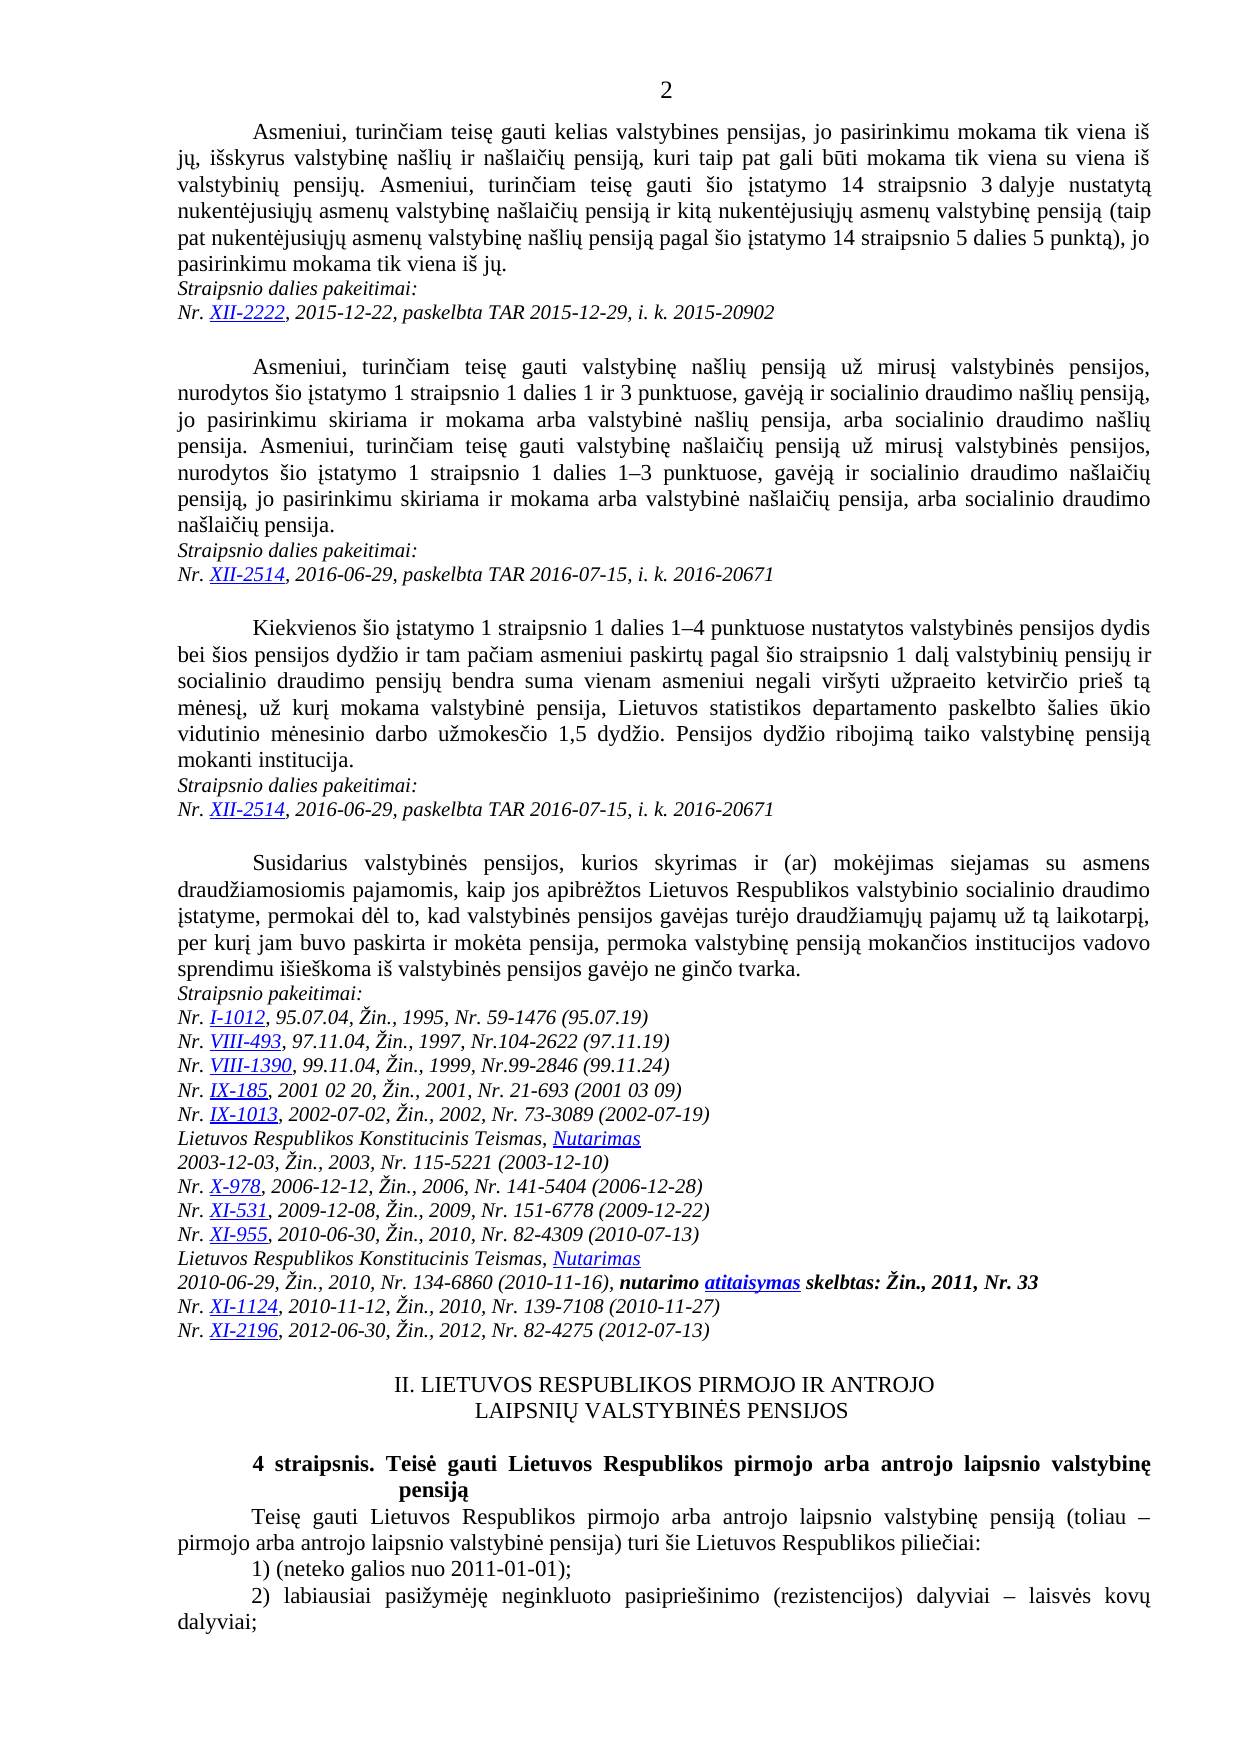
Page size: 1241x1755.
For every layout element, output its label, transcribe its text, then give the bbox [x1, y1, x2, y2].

text Nr. IX-1013, 2002-07-02, Žin., 2002, Nr. 73-3089 (2002-07-19) [177, 1102, 1152, 1126]
text Nr. XII-2514, 2016-06-29, paskelbta TAR 2016-07-15, i. k. 2016-20671 [177, 562, 1152, 586]
text Nr. XI-531, 2009-12-08, Žin., 2009, Nr. 151-6778 (2009-12-22) [177, 1198, 1152, 1222]
text Nr. XII-2222, 2015-12-22, paskelbta TAR 2015-12-29, i. k. 2015-20902 [177, 300, 1152, 324]
text 2010-06-29, Žin., 2010, Nr. 134-6860 (2010-11-16), nutarimo atitaisymas skelbtas: Žin., 2011, Nr. 33 [177, 1270, 1152, 1294]
text Nr. VIII-493, 97.11.04, Žin., 1997, Nr.104-2622 (97.11.19) [177, 1029, 1152, 1053]
text Lietuvos Respublikos Konstitucinis Teismas, Nutarimas [177, 1246, 1152, 1270]
text Nr. IX-185, 2001 02 20, Žin., 2001, Nr. 21-693 (2001 03 09) [177, 1077, 1152, 1102]
text Asmeniui, turinčiam teisę gauti valstybinę našlių pensiją už mirusį valstybinės pensijos, nurodytos šio įstatymo 1 straipsnio 1 dalies 1 ir 3 punktuose, gavėją ir socialinio draudimo našlių pensiją, jo pasirinkimu skiriama ir mokama arba valstybinė našlių pensija, arba socialinio draudimo našlių pensija. Asmeniui, turinčiam teisę gauti valstybinę našlaičių pensiją už mirusį valstybinės pensijos, nurodytos šio įstatymo 1 straipsnio 1 dalies 1–3 punktuose, gavėją ir socialinio draudimo našlaičių pensiją, jo pasirinkimu skiriama ir mokama arba valstybinė našlaičių pensija, arba socialinio draudimo našlaičių pensija. [177, 353, 1152, 538]
text 2003-12-03, Žin., 2003, Nr. 115-5221 (2003-12-10) [177, 1150, 1152, 1174]
text Nr. XI-955, 2010-06-30, Žin., 2010, Nr. 82-4309 (2010-07-13) [177, 1222, 1152, 1246]
text Nr. XI-2196, 2012-06-30, Žin., 2012, Nr. 82-4275 (2012-07-13) [177, 1318, 1152, 1342]
text Teisę gauti Lietuvos Respublikos pirmojo arba antrojo laipsnio valstybinę pensiją (toliau – pirmojo arba antrojo laipsnio valstybinė pensija) turi šie Lietuvos Respublikos piliečiai: [177, 1503, 1152, 1555]
text Straipsnio pakeitimai: [177, 981, 1152, 1005]
text Straipsnio dalies pakeitimai: [177, 276, 1152, 300]
text II. LIETUVOS RESPUBLIKOS PIRMOJO IR ANTROJO LAIPSNIŲ VALSTYBINĖS PENSIJOS [177, 1371, 1152, 1424]
text Nr. X-978, 2006-12-12, Žin., 2006, Nr. 141-5404 (2006-12-28) [177, 1174, 1152, 1198]
text 4 straipsnis. Teisė gauti Lietuvos Respublikos pirmojo arba antrojo laipsnio valstybinę pensiją [252, 1450, 1152, 1503]
text Susidarius valstybinės pensijos, kurios skyrimas ir (ar) mokėjimas siejamas su asmens draudžiamosiomis pajamomis, kaip jos apibrėžtos Lietuvos Respublikos valstybinio socialinio draudimo įstatyme, permokai dėl to, kad valstybinės pensijos gavėjas turėjo draudžiamųjų pajamų už tą laikotarpį, per kurį jam buvo paskirta ir mokėta pensija, permoka valstybinę pensiją mokančios institucijos vadovo sprendimu išieškoma iš valstybinės pensijos gavėjo ne ginčo tvarka. [177, 849, 1152, 981]
text Nr. VIII-1390, 99.11.04, Žin., 1999, Nr.99-2846 (99.11.24) [177, 1053, 1152, 1077]
text Lietuvos Respublikos Konstitucinis Teismas, Nutarimas [177, 1126, 1152, 1150]
text 1) (neteko galios nuo 2011-01-01); [177, 1555, 1152, 1582]
text 2) labiausiai pasižymėję neginkluoto pasipriešinimo (rezistencijos) dalyviai – laisvės kovų dalyviai; [177, 1582, 1152, 1634]
text Nr. XII-2514, 2016-06-29, paskelbta TAR 2016-07-15, i. k. 2016-20671 [177, 797, 1152, 821]
text Nr. I-1012, 95.07.04, Žin., 1995, Nr. 59-1476 (95.07.19) [177, 1005, 1152, 1029]
text Kiekvienos šio įstatymo 1 straipsnio 1 dalies 1–4 punktuose nustatytos valstybinės pensijos dydis bei šios pensijos dydžio ir tam pačiam asmeniui paskirtų pagal šio straipsnio 1 dalį valstybinių pensijų ir socialinio draudimo pensijų bendra suma vienam asmeniui negali viršyti užpraeito ketvirčio prieš tą mėnesį, už kurį mokama valstybinė pensija, Lietuvos statistikos departamento paskelbto šalies ūkio vidutinio mėnesinio darbo užmokesčio 1,5 dydžio. Pensijos dydžio ribojimą taiko valstybinę pensiją mokanti institucija. [177, 614, 1152, 773]
text Straipsnio dalies pakeitimai: [177, 773, 1152, 797]
text Nr. XI-1124, 2010-11-12, Žin., 2010, Nr. 139-7108 (2010-11-27) [177, 1294, 1152, 1318]
text Straipsnio dalies pakeitimai: [177, 538, 1152, 562]
text Asmeniui, turinčiam teisę gauti kelias valstybines pensijas, jo pasirinkimu mokama tik viena iš jų, išskyrus valstybinę našlių ir našlaičių pensiją, kuri taip pat gali būti mokama tik viena su viena iš valstybinių pensijų. Asmeniui, turinčiam teisę gauti šio įstatymo 14 straipsnio 3 dalyje nustatytą nukentėjusiųjų asmenų valstybinę našlaičių pensiją ir kitą nukentėjusiųjų asmenų valstybinę pensiją (taip pat nukentėjusiųjų asmenų valstybinę našlių pensiją pagal šio įstatymo 14 straipsnio 5 dalies 5 punktą), jo pasirinkimu mokama tik viena iš jų. [177, 118, 1152, 276]
